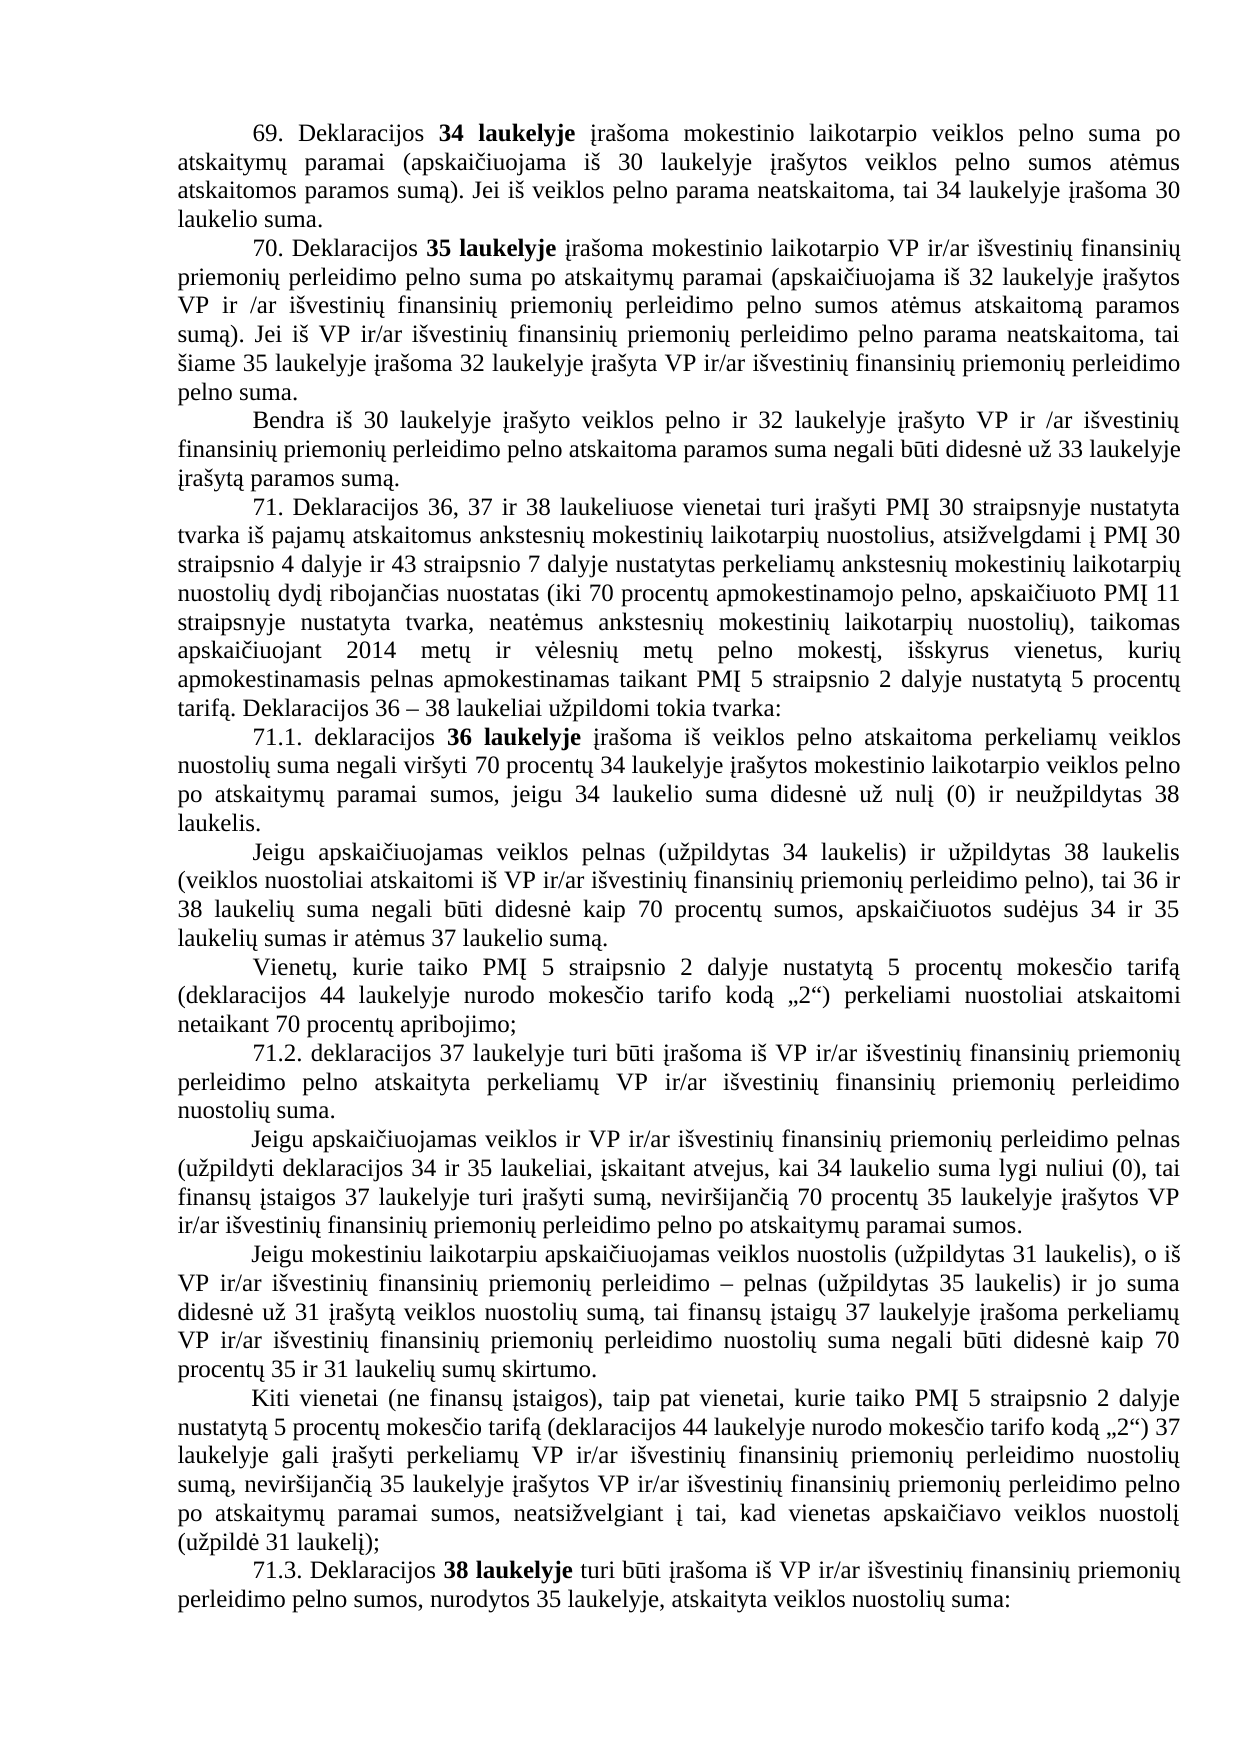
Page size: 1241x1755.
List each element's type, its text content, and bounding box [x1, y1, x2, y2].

text 71.2. deklaracijos 37 laukelyje turi būti įrašoma iš VP ir/ar išvestinių finansinių priemonių perleidimo pelno atskaityta perkeliamų VP ir/ar išvestinių finansinių priemonių perleidimo nuostolių suma. [177, 1038, 1181, 1124]
text Kiti vienetai (ne finansų įstaigos), taip pat vienetai, kurie taiko PMĮ 5 straipsnio 2 dalyje nustatytą 5 procentų mokesčio tarifą (deklaracijos 44 laukelyje nurodo mokesčio tarifo kodą „2“) 37 laukelyje gali įrašyti perkeliamų VP ir/ar išvestinių finansinių priemonių perleidimo nuostolių sumą, neviršijančią 35 laukelyje įrašytos VP ir/ar išvestinių finansinių priemonių perleidimo pelno po atskaitymų paramai sumos, neatsižvelgiant į tai, kad vienetas apskaičiavo veiklos nuostolį (užpildė 31 laukelį); [177, 1383, 1181, 1556]
text 71. Deklaracijos 36, 37 ir 38 laukeliuose vienetai turi įrašyti PMĮ 30 straipsnyje nustatyta tvarka iš pajamų atskaitomus ankstesnių mokestinių laikotarpių nuostolius, atsižvelgdami į PMĮ 30 straipsnio 4 dalyje ir 43 straipsnio 7 dalyje nustatytas perkeliamų ankstesnių mokestinių laikotarpių nuostolių dydį ribojančias nuostatas (iki 70 procentų apmokestinamojo pelno, apskaičiuoto PMĮ 11 straipsnyje nustatyta tvarka, neatėmus ankstesnių mokestinių laikotarpių nuostolių), taikomas apskaičiuojant 2014 metų ir vėlesnių metų pelno mokestį, išskyrus vienetus, kurių apmokestinamasis pelnas apmokestinamas taikant PMĮ 5 straipsnio 2 dalyje nustatytą 5 procentų tarifą. Deklaracijos 36 – 38 laukeliai užpildomi tokia tvarka: [177, 492, 1181, 722]
text 71.3. Deklaracijos 38 laukelyje turi būti įrašoma iš VP ir/ar išvestinių finansinių priemonių perleidimo pelno sumos, nurodytos 35 laukelyje, atskaityta veiklos nuostolių suma: [177, 1556, 1181, 1613]
text 69. Deklaracijos 34 laukelyje įrašoma mokestinio laikotarpio veiklos pelno suma po atskaitymų paramai (apskaičiuojama iš 30 laukelyje įrašytos veiklos pelno sumos atėmus atskaitomos paramos sumą). Jei iš veiklos pelno parama neatskaitoma, tai 34 laukelyje įrašoma 30 laukelio suma. [177, 118, 1181, 233]
text Jeigu mokestiniu laikotarpiu apskaičiuojamas veiklos nuostolis (užpildytas 31 laukelis), o iš VP ir/ar išvestinių finansinių priemonių perleidimo – pelnas (užpildytas 35 laukelis) ir jo suma didesnė už 31 įrašytą veiklos nuostolių sumą, tai finansų įstaigų 37 laukelyje įrašoma perkeliamų VP ir/ar išvestinių finansinių priemonių perleidimo nuostolių suma negali būti didesnė kaip 70 procentų 35 ir 31 laukelių sumų skirtumo. [177, 1239, 1181, 1383]
text Bendra iš 30 laukelyje įrašyto veiklos pelno ir 32 laukelyje įrašyto VP ir /ar išvestinių finansinių priemonių perleidimo pelno atskaitoma paramos suma negali būti didesnė už 33 laukelyje įrašytą paramos sumą. [177, 406, 1181, 492]
text Jeigu apskaičiuojamas veiklos pelnas (užpildytas 34 laukelis) ir užpildytas 38 laukelis (veiklos nuostoliai atskaitomi iš VP ir/ar išvestinių finansinių priemonių perleidimo pelno), tai 36 ir 38 laukelių suma negali būti didesnė kaip 70 procentų sumos, apskaičiuotos sudėjus 34 ir 35 laukelių sumas ir atėmus 37 laukelio sumą. [177, 837, 1181, 952]
text Vienetų, kurie taiko PMĮ 5 straipsnio 2 dalyje nustatytą 5 procentų mokesčio tarifą (deklaracijos 44 laukelyje nurodo mokesčio tarifo kodą „2“) perkeliami nuostoliai atskaitomi netaikant 70 procentų apribojimo; [177, 952, 1181, 1038]
text 71.1. deklaracijos 36 laukelyje įrašoma iš veiklos pelno atskaitoma perkeliamų veiklos nuostolių suma negali viršyti 70 procentų 34 laukelyje įrašytos mokestinio laikotarpio veiklos pelno po atskaitymų paramai sumos, jeigu 34 laukelio suma didesnė už nulį (0) ir neužpildytas 38 laukelis. [177, 722, 1181, 837]
text Jeigu apskaičiuojamas veiklos ir VP ir/ar išvestinių finansinių priemonių perleidimo pelnas (užpildyti deklaracijos 34 ir 35 laukeliai, įskaitant atvejus, kai 34 laukelio suma lygi nuliui (0), tai finansų įstaigos 37 laukelyje turi įrašyti sumą, neviršijančią 70 procentų 35 laukelyje įrašytos VP ir/ar išvestinių finansinių priemonių perleidimo pelno po atskaitymų paramai sumos. [177, 1124, 1181, 1239]
text 70. Deklaracijos 35 laukelyje įrašoma mokestinio laikotarpio VP ir/ar išvestinių finansinių priemonių perleidimo pelno suma po atskaitymų paramai (apskaičiuojama iš 32 laukelyje įrašytos VP ir /ar išvestinių finansinių priemonių perleidimo pelno sumos atėmus atskaitomą paramos sumą). Jei iš VP ir/ar išvestinių finansinių priemonių perleidimo pelno parama neatskaitoma, tai šiame 35 laukelyje įrašoma 32 laukelyje įrašyta VP ir/ar išvestinių finansinių priemonių perleidimo pelno suma. [177, 233, 1181, 406]
